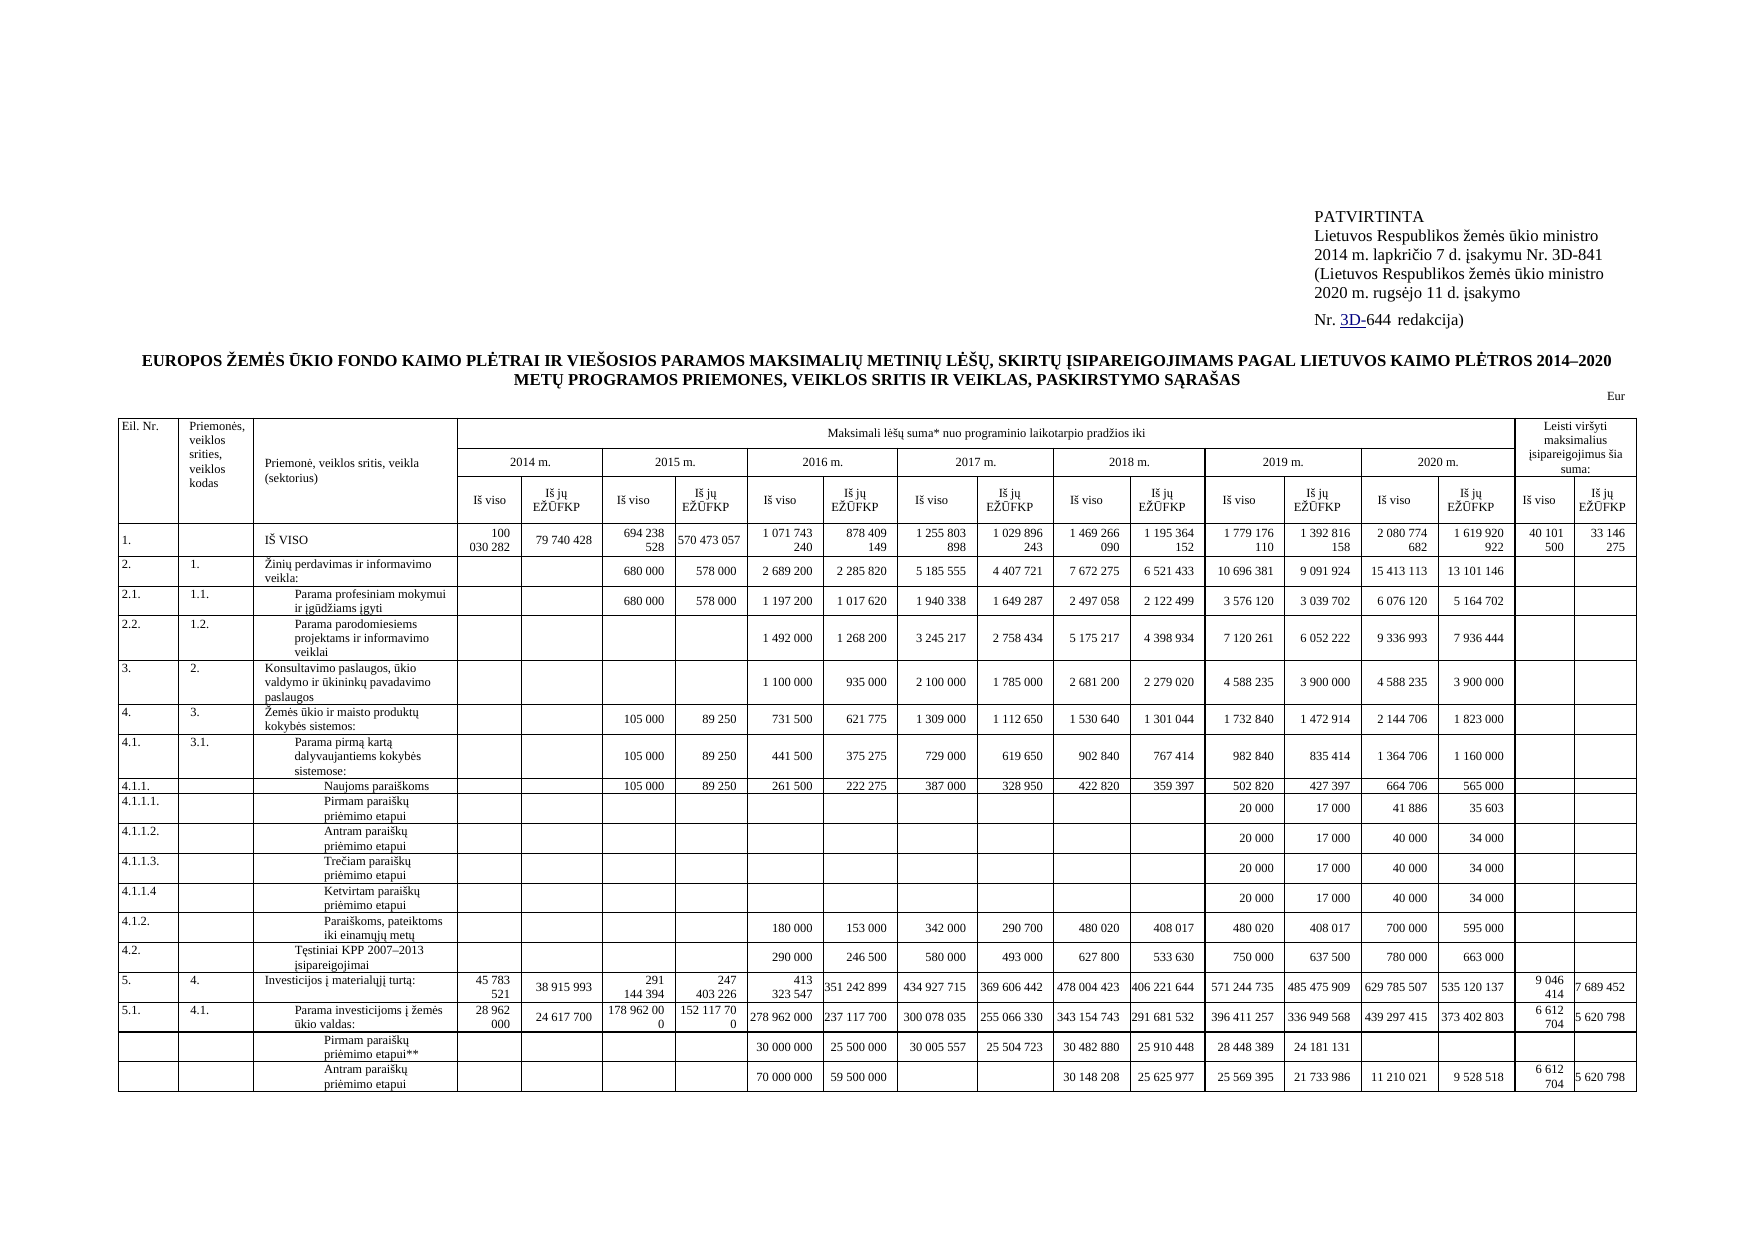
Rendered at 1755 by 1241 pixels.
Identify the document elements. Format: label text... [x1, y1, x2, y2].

table_cell 9 336 993 [1362, 616, 1438, 659]
table_header [1205, 389, 1284, 417]
table_cell 34 000 [1439, 824, 1514, 853]
table_header [977, 389, 1054, 417]
table_cell [1131, 794, 1204, 823]
table_cell Parama parodomiesiems projektams ir informavimo veiklai [254, 616, 457, 659]
table_cell 6 612 704 [1516, 1003, 1574, 1031]
text Nr. 3D-644 redakcija) [1299, 302, 1636, 331]
table_cell [676, 1062, 747, 1091]
table_cell 396 411 257 [1206, 1003, 1284, 1031]
table_cell 571 244 735 [1206, 973, 1284, 1002]
table_cell 7 672 275 [1054, 557, 1130, 586]
table_cell [522, 1062, 602, 1091]
table_cell Investicijos į materialųjį turtą: [254, 973, 457, 1002]
table_cell Tęstiniai KPP 2007–2013 įsipareigojimai [254, 943, 457, 972]
table_cell [1516, 587, 1574, 615]
table_cell 6 612 704 [1516, 1062, 1574, 1091]
table_cell [1575, 854, 1636, 882]
table_cell 680 000 [603, 557, 675, 586]
table_cell 441 500 [748, 735, 823, 778]
table_cell 89 250 [676, 705, 747, 733]
table_cell 34 000 [1439, 854, 1514, 882]
table_cell 100 030 282 [458, 524, 521, 556]
table_cell [1054, 794, 1130, 823]
table_header [1285, 389, 1361, 417]
table_cell [119, 1033, 178, 1061]
table_cell Iš viso [458, 477, 521, 523]
table_cell Iš jų EŽŪFKP [1439, 477, 1514, 523]
table_cell 4 398 934 [1131, 616, 1204, 659]
table_cell 4.1.2. [119, 913, 178, 942]
table_cell [1131, 854, 1204, 882]
table_cell [978, 884, 1053, 912]
table_cell 25 504 723 [978, 1033, 1053, 1061]
table_cell [458, 587, 521, 615]
table_cell [676, 616, 747, 659]
table_cell 343 154 743 [1054, 1003, 1130, 1031]
table_cell 731 500 [748, 705, 823, 733]
table_cell [676, 794, 747, 823]
table_cell 105 000 [603, 735, 675, 778]
table_cell 3. [179, 705, 253, 733]
table_cell [1575, 587, 1636, 615]
table_cell 480 020 [1054, 913, 1130, 942]
table_cell 4.1. [179, 1003, 253, 1031]
table_cell 637 500 [1285, 943, 1361, 972]
table_cell 6 521 433 [1131, 557, 1204, 586]
table_cell 9 528 518 [1439, 1062, 1514, 1091]
table_cell 34 000 [1439, 884, 1514, 912]
table_cell 373 402 803 [1439, 1003, 1514, 1031]
table_cell 89 250 [676, 779, 747, 793]
table_cell [898, 794, 977, 823]
table_cell 261 500 [748, 779, 823, 793]
table_cell 40 101 500 [1516, 524, 1574, 556]
table_cell 502 820 [1206, 779, 1284, 793]
table_cell 413 323 547 [748, 973, 823, 1002]
table_cell [1516, 854, 1574, 882]
table_cell [458, 884, 521, 912]
table_cell 5 164 702 [1439, 587, 1514, 615]
table_cell 2016 m. [748, 449, 897, 476]
table_cell 17 000 [1285, 824, 1361, 853]
table_cell [179, 1062, 253, 1091]
table_cell [522, 824, 602, 853]
table_cell [603, 943, 675, 972]
text Lietuvos Respublikos žemės ūkio ministro [1299, 226, 1636, 245]
table_cell 290 000 [748, 943, 823, 972]
table_cell [522, 661, 602, 704]
table_cell 1 779 176 110 [1206, 524, 1284, 556]
table_cell [603, 794, 675, 823]
table_cell 750 000 [1206, 943, 1284, 972]
table_cell Pirmam paraiškų priėmimo etapui [254, 794, 457, 823]
table_cell Iš jų EŽŪFKP [1131, 477, 1204, 523]
table_cell [1516, 943, 1574, 972]
table_cell 1 268 200 [824, 616, 897, 659]
table_cell 835 414 [1285, 735, 1361, 778]
table_cell Iš viso [1206, 477, 1284, 523]
table_cell 2017 m. [898, 449, 1053, 476]
table_cell [522, 943, 602, 972]
table_cell 33 146 275 [1575, 524, 1636, 556]
table_cell Trečiam paraiškų priėmimo etapui [254, 854, 457, 882]
table_cell 2 689 200 [748, 557, 823, 586]
table_header [748, 389, 824, 417]
table_cell [458, 661, 521, 704]
table_cell 4.1.1.3. [119, 854, 178, 882]
table_cell 2 279 020 [1131, 661, 1204, 704]
table_cell 2 758 434 [978, 616, 1053, 659]
table_cell 480 020 [1206, 913, 1284, 942]
table_cell Priemonė, veiklos sritis, veikla (sektorius) [254, 419, 457, 523]
table_cell 2 497 058 [1054, 587, 1130, 615]
table_cell [458, 735, 521, 778]
table_cell [1131, 884, 1204, 912]
table_cell 2.1. [119, 587, 178, 615]
table_cell 2014 m. [458, 449, 602, 476]
table_cell 1. [179, 557, 253, 586]
table_cell [522, 884, 602, 912]
table_cell Naujoms paraiškoms [254, 779, 457, 793]
table_cell 5 620 798 [1575, 1062, 1636, 1091]
table_cell 40 000 [1362, 854, 1438, 882]
table_cell 70 000 000 [748, 1062, 823, 1091]
table_cell [522, 854, 602, 882]
table_cell [458, 913, 521, 942]
table_cell Ketvirtam paraiškų priėmimo etapui [254, 884, 457, 912]
table_cell [458, 943, 521, 972]
table_cell 4 407 721 [978, 557, 1053, 586]
table_cell 3 039 702 [1285, 587, 1361, 615]
table_cell [522, 794, 602, 823]
table_cell 1 071 743 240 [748, 524, 823, 556]
table_cell Iš jų EŽŪFKP [1285, 477, 1361, 523]
table_header [253, 389, 458, 417]
table_cell 478 004 423 [1054, 973, 1130, 1002]
table_cell 9 091 924 [1285, 557, 1361, 586]
table_cell 4.1. [119, 735, 178, 778]
table_cell Maksimali lėšų suma* nuo programinio laikotarpio pradžios iki [458, 419, 1514, 447]
table_cell 935 000 [824, 661, 897, 704]
table_cell [522, 705, 602, 733]
table_header [179, 389, 253, 417]
table_cell 629 785 507 [1362, 973, 1438, 1002]
table_cell [179, 913, 253, 942]
table_cell 4. [179, 973, 253, 1002]
table_cell [1575, 779, 1636, 793]
table_cell [119, 1062, 178, 1091]
table_cell [1575, 616, 1636, 659]
table_cell [458, 557, 521, 586]
table_cell [522, 587, 602, 615]
table_cell 1 029 896 243 [978, 524, 1053, 556]
table_header [824, 389, 898, 417]
table_cell [179, 884, 253, 912]
table_cell 5 185 555 [898, 557, 977, 586]
table_cell 45 783 521 [458, 973, 521, 1002]
table_cell 427 397 [1285, 779, 1361, 793]
table_cell 406 221 644 [1131, 973, 1204, 1002]
table_cell [1575, 661, 1636, 704]
table_cell [1516, 884, 1574, 912]
table_cell 1 649 287 [978, 587, 1053, 615]
table_cell [179, 943, 253, 972]
table_cell Iš jų EŽŪFKP [676, 477, 747, 523]
text EUROPOS ŽEMĖS ŪKIO FONDO KAIMO PLĖTRAI IR VIEŠOSIOS PARAMOS MAKSIMALIŲ METINIŲ LĖŠŲ, SKIRTŲ ĮSIPAREIGOJIMAMS PAGAL LIETUVOS KAIMO PLĖTROS 2014–2020 METŲ PROGRAMOS PRIEMONES, VEIKLOS SRITIS IR VEIKLAS, PASKIRSTYMO SĄRAŠAS [118, 350, 1636, 389]
table_cell 533 630 [1131, 943, 1204, 972]
table_cell [1516, 616, 1574, 659]
table_cell 1 160 000 [1439, 735, 1514, 778]
table_cell [522, 913, 602, 942]
table_cell 291 681 532 [1131, 1003, 1204, 1031]
table_cell 20 000 [1206, 824, 1284, 853]
table_cell 25 625 977 [1131, 1062, 1204, 1091]
table_cell 6 076 120 [1362, 587, 1438, 615]
table_cell 336 949 568 [1285, 1003, 1361, 1031]
table_cell Iš jų EŽŪFKP [1575, 477, 1636, 523]
table_cell 902 840 [1054, 735, 1130, 778]
table_cell 1.2. [179, 616, 253, 659]
table_cell [1516, 824, 1574, 853]
table_cell 17 000 [1285, 794, 1361, 823]
table_cell [676, 824, 747, 853]
table_cell [1516, 705, 1574, 733]
table_cell 13 101 146 [1439, 557, 1514, 586]
table_cell [1575, 884, 1636, 912]
table_cell 1 619 920 922 [1439, 524, 1514, 556]
table_cell 278 962 000 [748, 1003, 823, 1031]
table_cell [676, 1033, 747, 1061]
table_cell 290 700 [978, 913, 1053, 942]
table_cell 3 900 000 [1439, 661, 1514, 704]
table_cell [458, 616, 521, 659]
table_cell [603, 824, 675, 853]
table_cell 10 696 381 [1206, 557, 1284, 586]
table_cell 30 482 880 [1054, 1033, 1130, 1061]
table_cell [458, 1033, 521, 1061]
table_cell [458, 779, 521, 793]
table_header [118, 389, 179, 417]
table_cell 1 017 620 [824, 587, 897, 615]
table_cell 570 473 057 [676, 524, 747, 556]
table_cell 28 962 000 [458, 1003, 521, 1031]
table_header [458, 389, 747, 417]
table_cell [1575, 913, 1636, 942]
table_header Eur [1575, 389, 1636, 417]
table_cell [824, 824, 897, 853]
table_cell 3.1. [179, 735, 253, 778]
table_cell 1 732 840 [1206, 705, 1284, 733]
table_cell 1. [119, 524, 178, 556]
table_cell 4. [119, 705, 178, 733]
table_cell 5 175 217 [1054, 616, 1130, 659]
table_cell 578 000 [676, 587, 747, 615]
table_cell 25 910 448 [1131, 1033, 1204, 1061]
table_cell 1 530 640 [1054, 705, 1130, 733]
table_cell 780 000 [1362, 943, 1438, 972]
table_cell [603, 854, 675, 882]
table_cell [603, 913, 675, 942]
table_cell 1 823 000 [1439, 705, 1514, 733]
table_cell [179, 779, 253, 793]
table_cell 1.1. [179, 587, 253, 615]
table_cell Žinių perdavimas ir informavimo veikla: [254, 557, 457, 586]
table_cell 351 242 899 [824, 973, 897, 1002]
table_cell [458, 794, 521, 823]
table_cell 2 285 820 [824, 557, 897, 586]
table_cell 11 210 021 [1362, 1062, 1438, 1091]
table_cell 21 733 986 [1285, 1062, 1361, 1091]
table_cell [748, 824, 823, 853]
table_cell 7 689 452 [1575, 973, 1636, 1002]
table_cell Parama investicijoms į žemės ūkio valdas: [254, 1003, 457, 1031]
table_cell 369 606 442 [978, 973, 1053, 1002]
table_cell [603, 616, 675, 659]
table_cell 247 403 226 [676, 973, 747, 1002]
table_cell 2. [119, 557, 178, 586]
table_cell [1575, 794, 1636, 823]
table_cell [676, 854, 747, 882]
table_cell 5.1. [119, 1003, 178, 1031]
table_cell 580 000 [898, 943, 977, 972]
table_cell 30 000 000 [748, 1033, 823, 1061]
table_cell 4 588 235 [1362, 661, 1438, 704]
table_cell Iš viso [1516, 477, 1574, 523]
table_cell 2 080 774 682 [1362, 524, 1438, 556]
table_cell 3. [119, 661, 178, 704]
table_cell [522, 1033, 602, 1061]
table_cell 25 569 395 [1206, 1062, 1284, 1091]
table_cell 493 000 [978, 943, 1053, 972]
table_cell Antram paraiškų priėmimo etapui [254, 824, 457, 853]
table_cell [824, 854, 897, 882]
table_cell [458, 824, 521, 853]
table_cell [603, 1033, 675, 1061]
table_cell Parama pirmą kartą dalyvaujantiems kokybės sistemose: [254, 735, 457, 778]
table_cell 627 800 [1054, 943, 1130, 972]
table_cell Iš viso [1054, 477, 1130, 523]
table_cell Leisti viršyti maksimalius įsipareigojimus šia suma: [1516, 419, 1636, 476]
table_header [1438, 389, 1515, 417]
table_cell 40 000 [1362, 884, 1438, 912]
table_cell Iš viso [898, 477, 977, 523]
table_cell 1 364 706 [1362, 735, 1438, 778]
table_cell [1516, 794, 1574, 823]
table_cell [1575, 1033, 1636, 1061]
table_cell 24 181 131 [1285, 1033, 1361, 1061]
table_cell 5 620 798 [1575, 1003, 1636, 1031]
table_cell [458, 854, 521, 882]
table_cell 89 250 [676, 735, 747, 778]
table_cell 25 500 000 [824, 1033, 897, 1061]
table_cell [824, 794, 897, 823]
table_cell Konsultavimo paslaugos, ūkio valdymo ir ūkininkų pavadavimo paslaugos [254, 661, 457, 704]
table_cell 434 927 715 [898, 973, 977, 1002]
table_cell 2 681 200 [1054, 661, 1130, 704]
table_cell 694 238 528 [603, 524, 675, 556]
table_cell 1 940 338 [898, 587, 977, 615]
table_cell [458, 1062, 521, 1091]
table_cell 222 275 [824, 779, 897, 793]
table_cell 5. [119, 973, 178, 1002]
table_cell 578 000 [676, 557, 747, 586]
table_cell 28 448 389 [1206, 1033, 1284, 1061]
table_cell 79 740 428 [522, 524, 602, 556]
table_cell 982 840 [1206, 735, 1284, 778]
table_cell 1 785 000 [978, 661, 1053, 704]
table_cell 38 915 993 [522, 973, 602, 1002]
table_cell 1 100 000 [748, 661, 823, 704]
table_cell [1516, 661, 1574, 704]
table_cell [676, 661, 747, 704]
table_cell [179, 524, 253, 556]
table_cell 729 000 [898, 735, 977, 778]
table_cell 291 144 394 [603, 973, 675, 1002]
table_cell [1054, 854, 1130, 882]
table_cell 878 409 149 [824, 524, 897, 556]
table_cell 595 000 [1439, 913, 1514, 942]
table_cell 1 301 044 [1131, 705, 1204, 733]
table_cell [1131, 824, 1204, 853]
table_cell 1 469 266 090 [1054, 524, 1130, 556]
table_cell 40 000 [1362, 824, 1438, 853]
table_header [1054, 389, 1131, 417]
table_cell [676, 884, 747, 912]
table_cell IŠ VISO [254, 524, 457, 556]
table_cell Iš jų EŽŪFKP [824, 477, 897, 523]
table_cell Iš jų EŽŪFKP [522, 477, 602, 523]
table_cell 4.2. [119, 943, 178, 972]
table_cell 3 245 217 [898, 616, 977, 659]
table_cell [1575, 824, 1636, 853]
table_cell 1 392 816 158 [1285, 524, 1361, 556]
table_cell 180 000 [748, 913, 823, 942]
table_cell Iš viso [1362, 477, 1438, 523]
table_cell [1516, 913, 1574, 942]
table_cell [522, 616, 602, 659]
table_cell 20 000 [1206, 884, 1284, 912]
table_cell 2. [179, 661, 253, 704]
table_cell 4.1.1.2. [119, 824, 178, 853]
table_cell [898, 1062, 977, 1091]
table_cell 6 052 222 [1285, 616, 1361, 659]
table_cell [748, 854, 823, 882]
table_cell [1054, 824, 1130, 853]
table_cell Iš viso [603, 477, 675, 523]
table_cell 153 000 [824, 913, 897, 942]
table_cell 255 066 330 [978, 1003, 1053, 1031]
table_cell 4.1.1.1. [119, 794, 178, 823]
table_cell [676, 943, 747, 972]
table_cell 15 413 113 [1362, 557, 1438, 586]
table_cell 1 472 914 [1285, 705, 1361, 733]
table_cell [179, 794, 253, 823]
table_cell [748, 884, 823, 912]
table_cell [1575, 943, 1636, 972]
table_header [898, 389, 977, 417]
table_cell [179, 1033, 253, 1061]
table_cell [603, 884, 675, 912]
table_cell 17 000 [1285, 884, 1361, 912]
table_cell [603, 661, 675, 704]
table_cell [824, 884, 897, 912]
table_cell 1 255 803 898 [898, 524, 977, 556]
table_cell [978, 854, 1053, 882]
table_cell 2019 m. [1206, 449, 1361, 476]
table_cell 3 900 000 [1285, 661, 1361, 704]
table_cell [978, 794, 1053, 823]
table_cell 152 117 700 [676, 1003, 747, 1031]
table_cell [522, 735, 602, 778]
table_cell [898, 824, 977, 853]
table_cell [676, 913, 747, 942]
table_header [1361, 389, 1438, 417]
table_cell 342 000 [898, 913, 977, 942]
table_cell 375 275 [824, 735, 897, 778]
table_cell 2015 m. [603, 449, 747, 476]
table_cell 387 000 [898, 779, 977, 793]
table_cell 664 706 [1362, 779, 1438, 793]
table_cell 2018 m. [1054, 449, 1204, 476]
table_cell 9 046 414 [1516, 973, 1574, 1002]
table_header [1515, 389, 1575, 417]
table_cell 1 309 000 [898, 705, 977, 733]
table_cell 30 005 557 [898, 1033, 977, 1061]
table_cell 621 775 [824, 705, 897, 733]
table_cell 178 962 000 [603, 1003, 675, 1031]
table_cell 4.1.1. [119, 779, 178, 793]
text (Lietuvos Respublikos žemės ūkio ministro [1299, 264, 1636, 283]
table_cell Eil. Nr. [119, 419, 178, 523]
table_cell Pirmam paraiškų priėmimo etapui** [254, 1033, 457, 1061]
table_cell 680 000 [603, 587, 675, 615]
table_cell 4 588 235 [1206, 661, 1284, 704]
table_cell 700 000 [1362, 913, 1438, 942]
table_cell Parama profesiniam mokymui ir įgūdžiams įgyti [254, 587, 457, 615]
table_cell 35 603 [1439, 794, 1514, 823]
table_cell Iš viso [748, 477, 823, 523]
table_cell [1054, 884, 1130, 912]
table_cell 105 000 [603, 705, 675, 733]
table_cell Antram paraiškų priėmimo etapui [254, 1062, 457, 1091]
table_cell 1 197 200 [748, 587, 823, 615]
table_cell 300 078 035 [898, 1003, 977, 1031]
table_cell [978, 1062, 1053, 1091]
table_cell [898, 884, 977, 912]
table_cell 359 397 [1131, 779, 1204, 793]
table_cell Priemonės, veiklos srities, veiklos kodas [179, 419, 253, 523]
table_cell 4.1.1.4 [119, 884, 178, 912]
table_cell 767 414 [1131, 735, 1204, 778]
table_cell 20 000 [1206, 854, 1284, 882]
table_cell 439 297 415 [1362, 1003, 1438, 1031]
table_cell [179, 824, 253, 853]
table_cell 1 492 000 [748, 616, 823, 659]
table_cell [458, 705, 521, 733]
table_cell 535 120 137 [1439, 973, 1514, 1002]
table_cell Žemės ūkio ir maisto produktų kokybės sistemos: [254, 705, 457, 733]
table_cell 619 650 [978, 735, 1053, 778]
table_cell 237 117 700 [824, 1003, 897, 1031]
table_cell [1575, 735, 1636, 778]
table_cell 408 017 [1131, 913, 1204, 942]
table_cell 17 000 [1285, 854, 1361, 882]
table_cell 565 000 [1439, 779, 1514, 793]
table_cell 663 000 [1439, 943, 1514, 972]
table_cell 3 576 120 [1206, 587, 1284, 615]
table_cell 105 000 [603, 779, 675, 793]
table_cell 422 820 [1054, 779, 1130, 793]
table_cell [748, 794, 823, 823]
table_cell 2020 m. [1362, 449, 1514, 476]
table_cell 7 936 444 [1439, 616, 1514, 659]
table_cell 20 000 [1206, 794, 1284, 823]
table_header [1131, 389, 1205, 417]
table_cell 41 886 [1362, 794, 1438, 823]
table_cell [1575, 557, 1636, 586]
table_cell [522, 779, 602, 793]
table_cell 7 120 261 [1206, 616, 1284, 659]
table_cell 59 500 000 [824, 1062, 897, 1091]
table_cell 1 112 650 [978, 705, 1053, 733]
table_cell [1516, 779, 1574, 793]
table_cell 2 122 499 [1131, 587, 1204, 615]
table_cell 408 017 [1285, 913, 1361, 942]
text PATVIRTINTA [1299, 207, 1636, 226]
table_cell [898, 854, 977, 882]
table_cell 485 475 909 [1285, 973, 1361, 1002]
text 2020 m. rugsėjo 11 d. įsakymo [1299, 283, 1636, 302]
table_cell [603, 1062, 675, 1091]
table_cell [1516, 1033, 1574, 1061]
table_cell 246 500 [824, 943, 897, 972]
table_cell [978, 824, 1053, 853]
table_cell 1 195 364 152 [1131, 524, 1204, 556]
table_cell Paraiškoms, pateiktoms iki einamųjų metų [254, 913, 457, 942]
table_cell [1516, 735, 1574, 778]
table_cell [1516, 557, 1574, 586]
table_cell 2 100 000 [898, 661, 977, 704]
table_cell 2 144 706 [1362, 705, 1438, 733]
table_cell [1575, 705, 1636, 733]
table_cell [179, 854, 253, 882]
table_cell [522, 557, 602, 586]
table_cell 24 617 700 [522, 1003, 602, 1031]
table_cell [1439, 1033, 1514, 1061]
table_cell 328 950 [978, 779, 1053, 793]
table_cell [1362, 1033, 1438, 1061]
table_cell 30 148 208 [1054, 1062, 1130, 1091]
table_cell Iš jų EŽŪFKP [978, 477, 1053, 523]
text 2014 m. lapkričio 7 d. įsakymu Nr. 3D-841 [1299, 245, 1636, 264]
table_cell 2.2. [119, 616, 178, 659]
